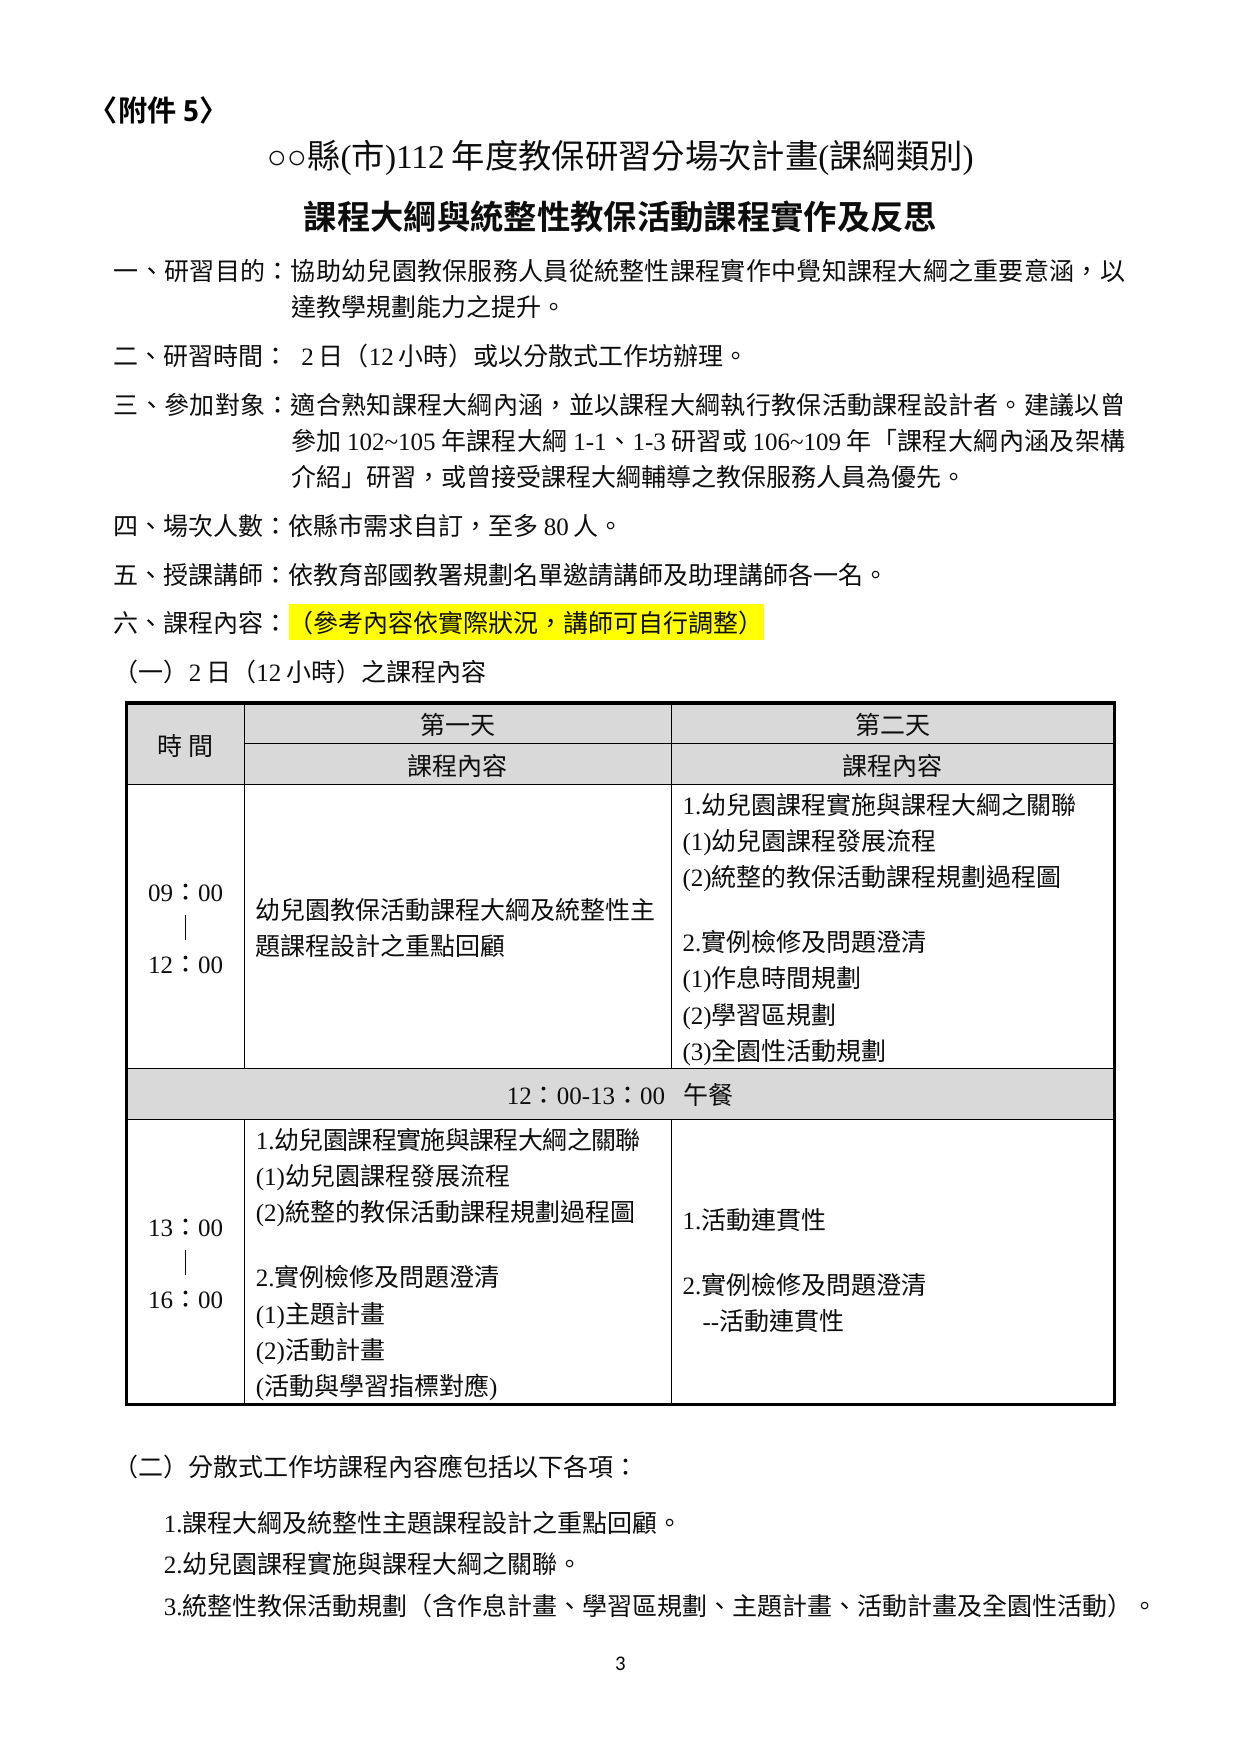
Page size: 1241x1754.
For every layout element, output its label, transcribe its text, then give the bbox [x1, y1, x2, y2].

table_cell 課程內容 [672, 744, 1113, 784]
text 2.幼兒園課程實施與課程大綱之關聯。 [164, 1551, 1152, 1580]
table_cell 09：00 ｜ 12：00 [128, 785, 244, 1068]
table_cell 課程內容 [245, 744, 671, 784]
text 課程大綱與統整性教保活動課程實作及反思 [89, 191, 1152, 239]
text 3.統整性教保活動規劃（含作息計畫、學習區規劃、主題計畫、活動計畫及全園性活動）。 [164, 1592, 1152, 1621]
table_cell 1.活動連貫性 2.實例檢修及問題澄清 --活動連貫性 [672, 1120, 1113, 1403]
table_header 時 間 [128, 705, 244, 784]
text 五、授課講師：依教育部國教署規劃名單邀請講師及助理講師各一名。 [114, 555, 1127, 591]
table_cell 1.幼兒園課程實施與課程大綱之關聯 (1)幼兒園課程發展流程 (2)統整的教保活動課程規劃過程圖 2.實例檢修及問題澄清 (1)作息時間規劃 (2)學習區規劃 (3)全園性活動規劃 [672, 785, 1113, 1068]
text 一、研習目的：協助幼兒園教保服務人員從統整性課程實作中覺知課程大綱之重要意涵，以達教學規劃能力之提升。 [114, 251, 1127, 324]
text （二）分散式工作坊課程內容應包括以下各項： [113, 1448, 1152, 1484]
table_cell 13：00 ｜ 16：00 [128, 1120, 244, 1403]
table_header 第二天 [672, 705, 1113, 743]
text 六、課程內容：（參考內容依實際狀況，講師可自行調整） [114, 604, 1127, 640]
text 三、參加對象：適合熟知課程大綱內涵，並以課程大綱執行教保活動課程設計者。建議以曾參加102~105年課程大綱1-1、1-3研習或106~109年「課程大綱內涵及架構介紹」研習，或曾接受課程大綱輔導之教保服務人員為優先。 [114, 385, 1127, 494]
table_cell 幼兒園教保活動課程大綱及統整性主題課程設計之重點回顧 [245, 785, 671, 1068]
text 1.課程大綱及統整性主題課程設計之重點回顧。 [164, 1509, 1152, 1538]
text 二、研習時間： 2日（12小時）或以分散式工作坊辦理。 [114, 336, 1127, 373]
table_cell 1.幼兒園課程實施與課程大綱之關聯 (1)幼兒園課程發展流程 (2)統整的教保活動課程規劃過程圖 2.實例檢修及問題澄清 (1)主題計畫 (2)活動計畫 (活動與學習指標對應) [245, 1120, 671, 1403]
table_cell 12：00-13：00 午餐 [128, 1069, 1113, 1119]
table_header 第一天 [245, 705, 671, 743]
text 四、場次人數：依縣市需求自訂，至多80人。 [114, 506, 1127, 543]
text （一）2日（12小時）之課程內容 [113, 653, 1152, 689]
text ○○縣(市)112年度教保研習分場次計畫(課綱類別) [89, 130, 1152, 178]
